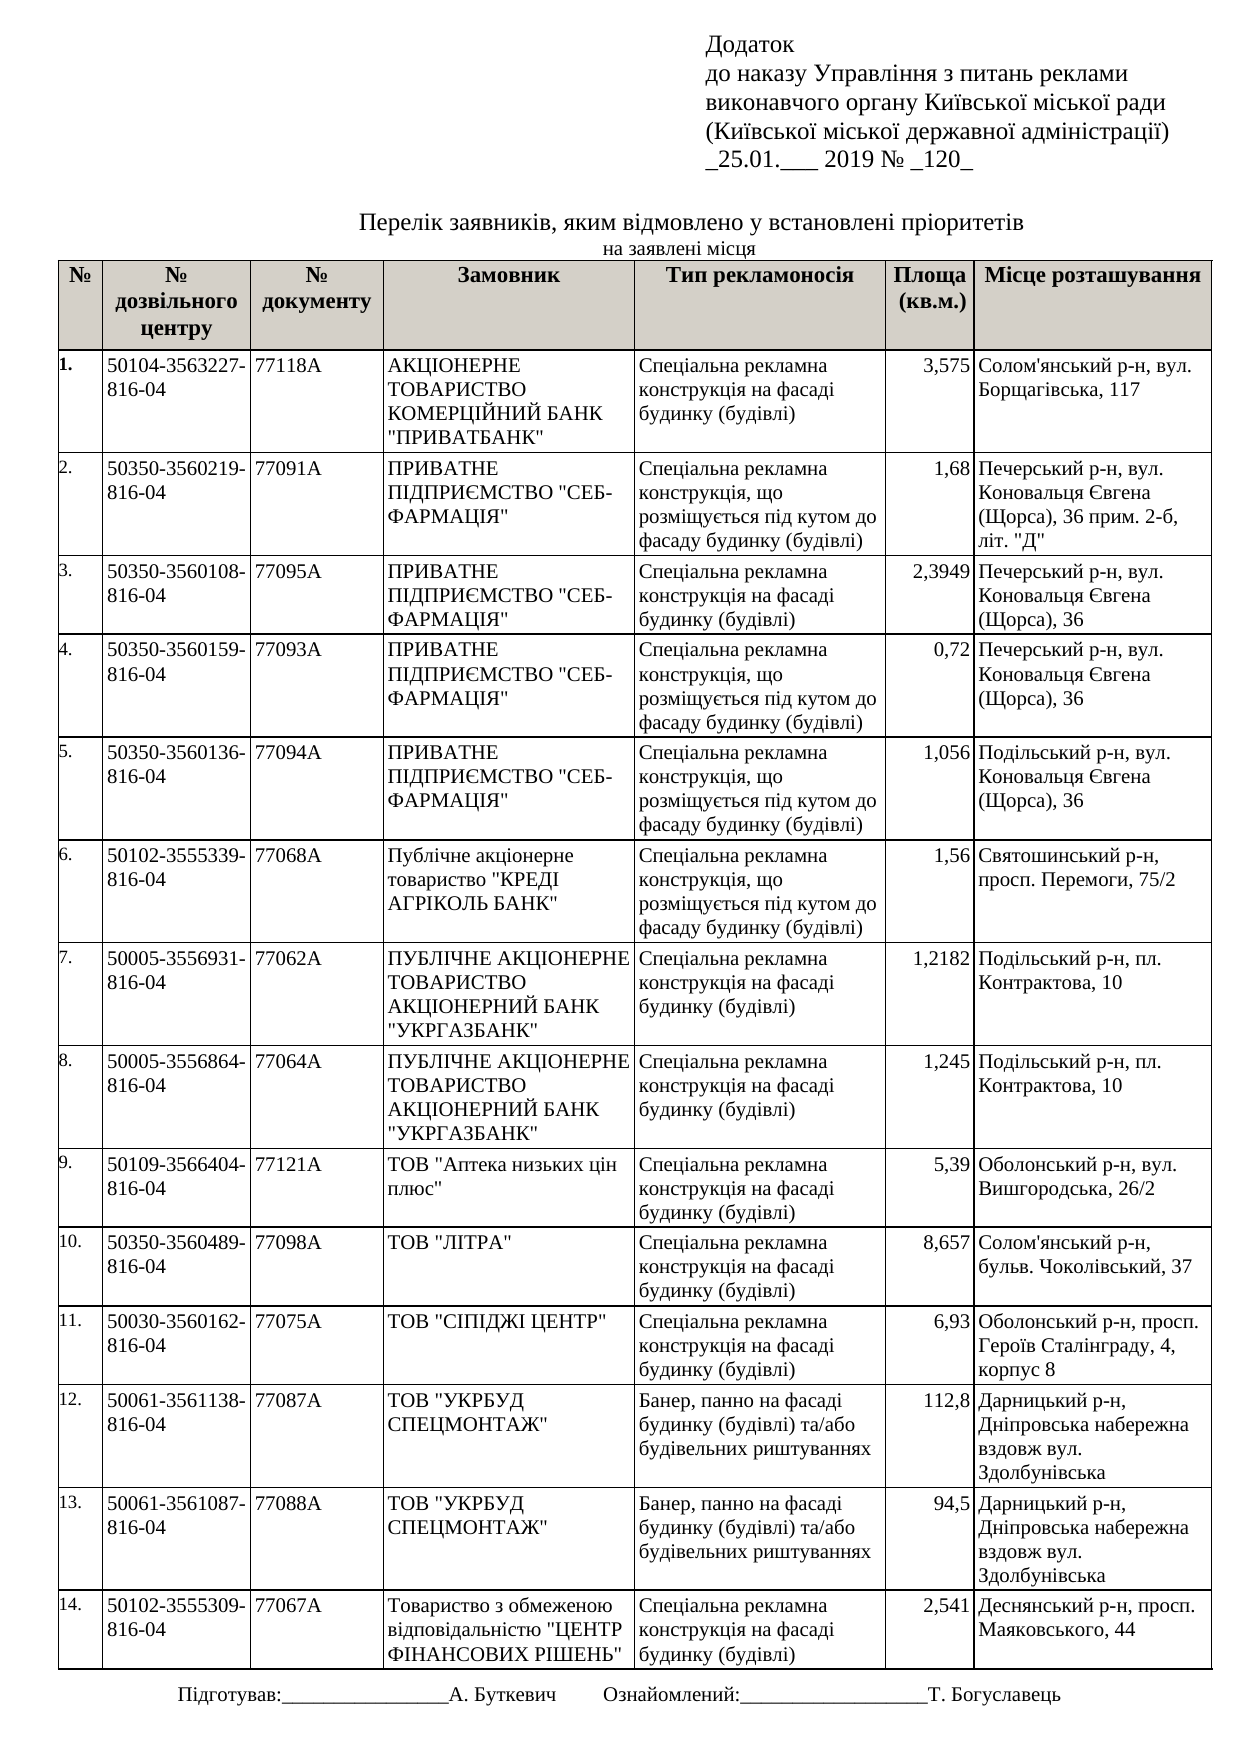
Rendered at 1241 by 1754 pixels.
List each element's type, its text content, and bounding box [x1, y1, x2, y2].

table_cell Святошинський р-н, просп. Перемоги, 75/2 [975, 841, 1211, 942]
table_cell 77094А [251, 738, 383, 839]
table_cell [59, 738, 102, 839]
table_cell Печерський р-н, вул. Коновальця Євгена (Щорса), 36 прим. 2-б, літ. "Д" [975, 453, 1211, 554]
table_cell Печерський р-н, вул. Коновальця Євгена (Щорса), 36 [975, 556, 1211, 633]
table_cell ПРИВАТНЕ ПІДПРИЄМСТВО "СЕБ-ФАРМАЦІЯ" [384, 738, 634, 839]
table_cell 50350-3560108-816-04 [103, 556, 250, 633]
table_cell Банер, панно на фасаді будинку (будівлі) та/або будівельних риштуваннях [635, 1488, 885, 1589]
table_cell Спеціальна рекламна конструкція на фасаді будинку (будівлі) [635, 1591, 885, 1668]
table_cell Оболонський р-н, вул. Вишгородська, 26/2 [975, 1149, 1211, 1226]
table_header [166, 30, 694, 207]
table_cell 77062А [251, 943, 383, 1044]
table_cell Деснянський р-н, просп. Маяковського, 44 [975, 1591, 1211, 1668]
table_header Площа (кв.м.) [886, 261, 973, 349]
table_cell [59, 351, 102, 452]
table_cell 77118А [251, 351, 383, 452]
table_cell Спеціальна рекламна конструкція на фасаді будинку (будівлі) [635, 1149, 885, 1226]
table_cell Подільський р-н, пл. Контрактова, 10 [975, 943, 1211, 1044]
table_header № документу [251, 261, 383, 349]
table_cell 50350-3560489-816-04 [103, 1228, 250, 1305]
table_cell ПРИВАТНЕ ПІДПРИЄМСТВО "СЕБ-ФАРМАЦІЯ" [384, 556, 634, 633]
table_cell 112,8 [886, 1385, 973, 1486]
table_cell 77075А [251, 1307, 383, 1384]
text на заявлені місця [177, 236, 1181, 260]
table_cell 1,56 [886, 841, 973, 942]
table_cell ТОВ "Аптека низьких цін плюс" [384, 1149, 634, 1226]
table_cell [59, 1046, 102, 1147]
table_cell Дарницький р-н, Дніпровська набережна вздовж вул. Здолбунівська [975, 1488, 1211, 1589]
table_cell 3,575 [886, 351, 973, 452]
table_cell Спеціальна рекламна конструкція, що розміщується під кутом до фасаду будинку (будівлі) [635, 453, 885, 554]
table_cell 1,2182 [886, 943, 973, 1044]
table_header Додаток до наказу Управління з питань реклами виконавчого органу Київської міської ради (Київської міської державної адміністрації) _25.01.___ 2019 № _120_ [694, 30, 1192, 207]
table_cell Подільський р-н, пл. Контрактова, 10 [975, 1046, 1211, 1147]
table_cell [59, 1591, 102, 1668]
table_cell 50104-3563227-816-04 [103, 351, 250, 452]
table_header № [59, 261, 102, 349]
table_cell 50061-3561087-816-04 [103, 1488, 250, 1589]
table_cell ПУБЛІЧНЕ АКЦІОНЕРНЕ ТОВАРИСТВО АКЦІОНЕРНИЙ БАНК "УКРГАЗБАНК" [384, 943, 634, 1044]
text Перелік заявників, яким відмовлено у встановлені пріоритетів [177, 207, 1181, 236]
table_header Замовник [384, 261, 634, 349]
table_cell Солом'янський р-н, вул. Борщагівська, 117 [975, 351, 1211, 452]
table_cell [59, 1307, 102, 1384]
table_cell ТОВ "СІПІДЖІ ЦЕНТР" [384, 1307, 634, 1384]
table_cell АКЦІОНЕРНЕ ТОВАРИСТВО КОМЕРЦІЙНИЙ БАНК "ПРИВАТБАНК" [384, 351, 634, 452]
table_cell 50350-3560136-816-04 [103, 738, 250, 839]
table_cell 77068А [251, 841, 383, 942]
table_cell ТОВ "УКРБУД СПЕЦМОНТАЖ" [384, 1488, 634, 1589]
table_cell 0,72 [886, 635, 973, 736]
table_cell [59, 943, 102, 1044]
table_cell 77091А [251, 453, 383, 554]
table_cell 1,68 [886, 453, 973, 554]
table_cell ПУБЛІЧНЕ АКЦІОНЕРНЕ ТОВАРИСТВО АКЦІОНЕРНИЙ БАНК "УКРГАЗБАНК" [384, 1046, 634, 1147]
table_cell 77064А [251, 1046, 383, 1147]
table_cell [59, 841, 102, 942]
table_cell [59, 1488, 102, 1589]
table_cell 2,3949 [886, 556, 973, 633]
table_cell 5,39 [886, 1149, 973, 1226]
table_cell Банер, панно на фасаді будинку (будівлі) та/або будівельних риштуваннях [635, 1385, 885, 1486]
table_cell 50005-3556931-816-04 [103, 943, 250, 1044]
table_header № дозвільного центру [103, 261, 250, 349]
table_cell 50102-3555309-816-04 [103, 1591, 250, 1668]
table_cell [59, 1385, 102, 1486]
table_cell 50350-3560159-816-04 [103, 635, 250, 736]
table_cell 77121А [251, 1149, 383, 1226]
table_cell 50061-3561138-816-04 [103, 1385, 250, 1486]
table_cell Спеціальна рекламна конструкція на фасаді будинку (будівлі) [635, 1046, 885, 1147]
table_cell ПРИВАТНЕ ПІДПРИЄМСТВО "СЕБ-ФАРМАЦІЯ" [384, 635, 634, 736]
table_cell [59, 1149, 102, 1226]
table_cell 94,5 [886, 1488, 973, 1589]
table_cell Спеціальна рекламна конструкція на фасаді будинку (будівлі) [635, 943, 885, 1044]
table_cell Товариство з обмеженою відповідальністю "ЦЕНТР ФІНАНСОВИХ РІШЕНЬ" [384, 1591, 634, 1668]
table_cell Подільський р-н, вул. Коновальця Євгена (Щорса), 36 [975, 738, 1211, 839]
table_cell 77095А [251, 556, 383, 633]
table_cell Спеціальна рекламна конструкція на фасаді будинку (будівлі) [635, 1228, 885, 1305]
table_cell 50350-3560219-816-04 [103, 453, 250, 554]
table_cell [59, 556, 102, 633]
table_cell 77088А [251, 1488, 383, 1589]
table_cell 1,245 [886, 1046, 973, 1147]
table_cell Спеціальна рекламна конструкція на фасаді будинку (будівлі) [635, 351, 885, 452]
table_cell 50030-3560162-816-04 [103, 1307, 250, 1384]
table_cell Спеціальна рекламна конструкція, що розміщується під кутом до фасаду будинку (будівлі) [635, 635, 885, 736]
table_header Місце розташування [975, 261, 1211, 349]
table_cell Солом'янський р-н, бульв. Чоколівський, 37 [975, 1228, 1211, 1305]
table_cell ТОВ "ЛІТРА" [384, 1228, 634, 1305]
table_cell 77093А [251, 635, 383, 736]
table_cell Спеціальна рекламна конструкція на фасаді будинку (будівлі) [635, 1307, 885, 1384]
table_cell Печерський р-н, вул. Коновальця Євгена (Щорса), 36 [975, 635, 1211, 736]
table_cell Дарницький р-н, Дніпровська набережна вздовж вул. Здолбунівська [975, 1385, 1211, 1486]
table_cell 50005-3556864-816-04 [103, 1046, 250, 1147]
table_cell 77098А [251, 1228, 383, 1305]
table_cell ПРИВАТНЕ ПІДПРИЄМСТВО "СЕБ-ФАРМАЦІЯ" [384, 453, 634, 554]
table_header Тип рекламоносія [635, 261, 885, 349]
table_cell 1,056 [886, 738, 973, 839]
table_cell Спеціальна рекламна конструкція на фасаді будинку (будівлі) [635, 556, 885, 633]
table_cell 50102-3555339-816-04 [103, 841, 250, 942]
table_cell 77087А [251, 1385, 383, 1486]
table_cell 8,657 [886, 1228, 973, 1305]
table_cell Публічне акціонерне товариство "КРЕДІ АГРІКОЛЬ БАНК" [384, 841, 634, 942]
table_cell 2,541 [886, 1591, 973, 1668]
table_cell [59, 635, 102, 736]
table_cell Оболонський р-н, просп. Героїв Сталінграду, 4, корпус 8 [975, 1307, 1211, 1384]
table_cell 6,93 [886, 1307, 973, 1384]
table_cell Спеціальна рекламна конструкція, що розміщується під кутом до фасаду будинку (будівлі) [635, 738, 885, 839]
table_cell 50109-3566404-816-04 [103, 1149, 250, 1226]
table_cell [59, 453, 102, 554]
table_cell ТОВ "УКРБУД СПЕЦМОНТАЖ" [384, 1385, 634, 1486]
table_cell Спеціальна рекламна конструкція, що розміщується під кутом до фасаду будинку (будівлі) [635, 841, 885, 942]
table_cell 77067А [251, 1591, 383, 1668]
table_cell [59, 1228, 102, 1305]
